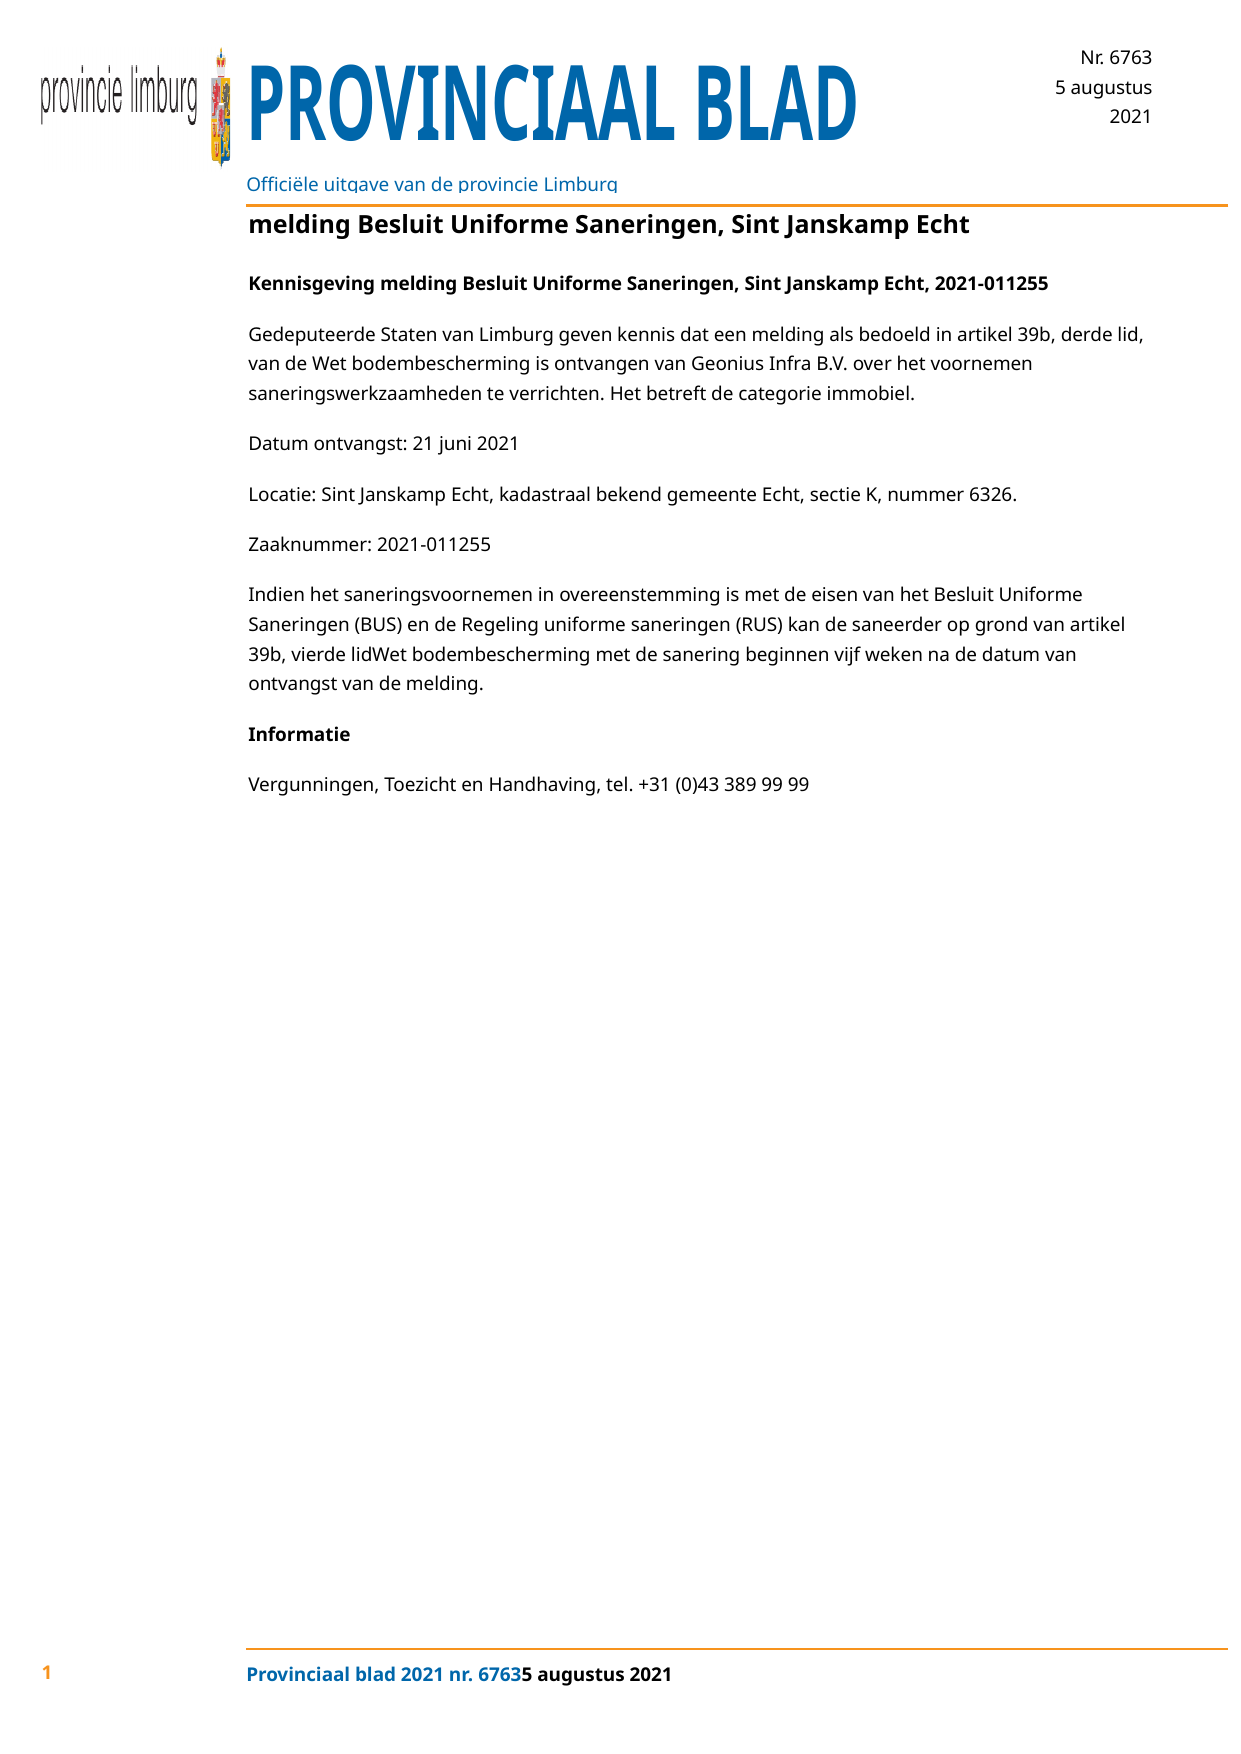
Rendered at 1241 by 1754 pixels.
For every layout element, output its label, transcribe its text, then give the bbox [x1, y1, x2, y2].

text Gedeputeerde Staten van Limburg geven kennis dat een melding als bedoeld in artikel 39b, derde lid, van de Wet bodembescherming is ontvangen van Geonius Infra B.V. over het voornemen saneringswerkzaamheden te verrichten. Het betreft de categorie immobiel. [248, 321, 1152, 406]
text Vergunningen, Toezicht en Handhaving, tel. +31 (0)43 389 99 99 [248, 771, 1152, 797]
text Datum ontvangst: 21 juni 2021 [248, 430, 1152, 456]
text Locatie: Sint Janskamp Echt, kadastraal bekend gemeente Echt, sectie K, nummer 6326. [248, 481, 1152, 506]
text Zaaknummer: 2021-011255 [248, 531, 1152, 557]
text Kennisgeving melding Besluit Uniforme Saneringen, Sint Janskamp Echt, 2021-011255 [248, 270, 1152, 296]
picture [41, 47, 231, 172]
text Indien het saneringsvoornemen in overeenstemming is met de eisen van het Besluit Uniforme Saneringen (BUS) en de Regeling uniforme saneringen (RUS) kan de saneerder op grond van artikel 39b, vierde lidWet bodembescherming met de sanering beginnen vijf weken na de datum van ontvangst van de melding. [248, 582, 1152, 696]
text melding Besluit Uniforme Saneringen, Sint Janskamp Echt [248, 207, 1152, 241]
text Informatie [248, 721, 1152, 746]
